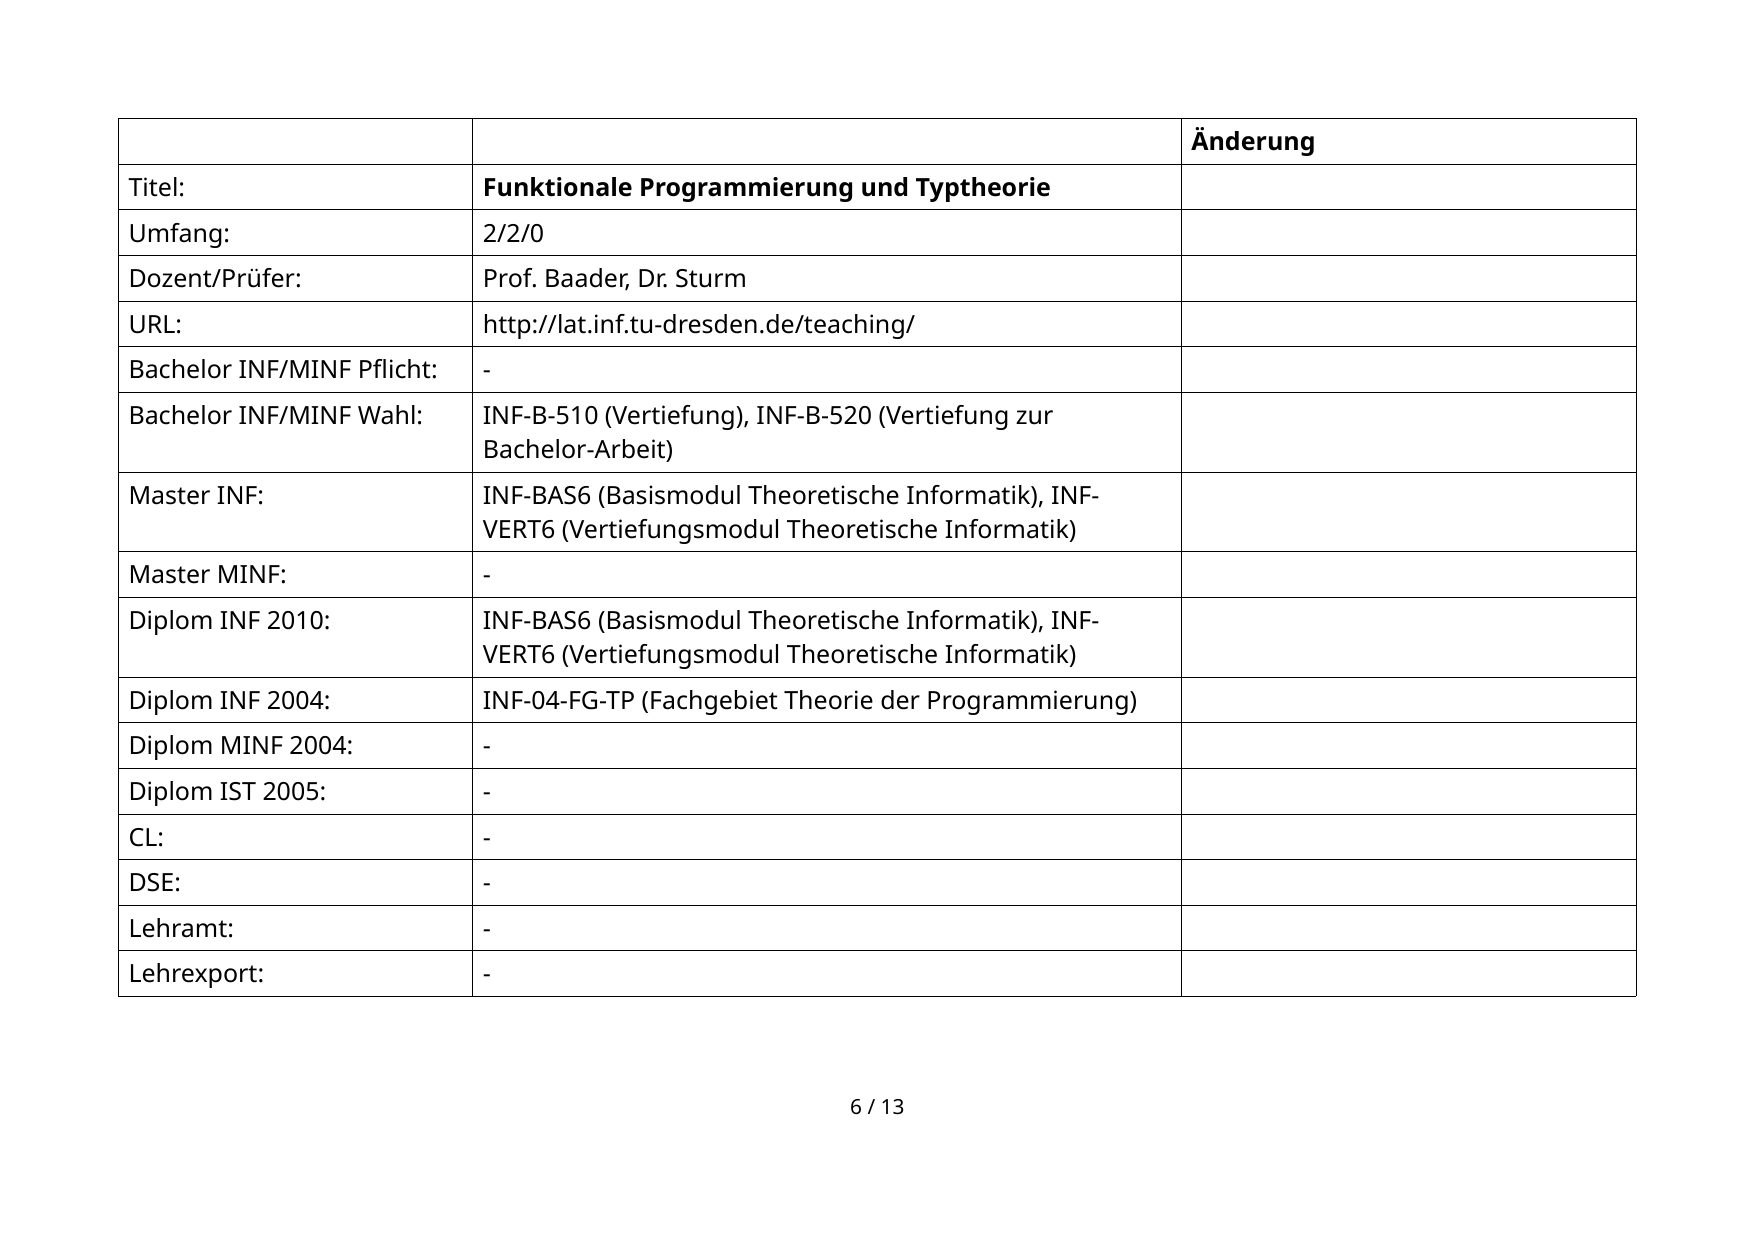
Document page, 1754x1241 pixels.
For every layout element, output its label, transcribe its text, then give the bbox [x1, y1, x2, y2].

table_cell [1182, 906, 1636, 950]
table_cell [1182, 473, 1636, 551]
table_cell [1182, 210, 1636, 255]
table_cell Prof. Baader, Dr. Sturm [473, 256, 1181, 301]
table_cell [1182, 678, 1636, 722]
table_cell - [473, 769, 1181, 813]
table_cell URL: [119, 302, 472, 346]
table_cell Diplom MINF 2004: [119, 723, 472, 768]
table_cell 2/2/0 [473, 210, 1181, 255]
table_cell Bachelor INF/MINF Pflicht: [119, 347, 472, 392]
table_cell [1182, 723, 1636, 768]
table_cell Bachelor INF/MINF Wahl: [119, 393, 472, 472]
table_header Änderung [1182, 119, 1636, 164]
table_cell Lehramt: [119, 906, 472, 950]
table_cell [1182, 302, 1636, 346]
table_cell Diplom IST 2005: [119, 769, 472, 813]
table_cell Titel: [119, 165, 472, 209]
table_cell - [473, 723, 1181, 768]
table_cell INF-B-510 (Vertiefung), INF-B-520 (Vertiefung zur Bachelor-Arbeit) [473, 393, 1181, 472]
table_cell [1182, 347, 1636, 392]
table_cell Master INF: [119, 473, 472, 551]
table_cell [1182, 256, 1636, 301]
table_cell [1182, 951, 1636, 996]
table_cell [1182, 165, 1636, 209]
table_cell [1182, 860, 1636, 905]
table_cell Funktionale Programmierung und Typtheorie [473, 165, 1181, 209]
table_cell Umfang: [119, 210, 472, 255]
table_cell INF-BAS6 (Basismodul Theoretische Informatik), INF-VERT6 (Vertiefungsmodul Theoretische Informatik) [473, 473, 1181, 551]
table_cell [1182, 815, 1636, 859]
table_cell Diplom INF 2004: [119, 678, 472, 722]
table_cell [1182, 769, 1636, 813]
table_cell Dozent/Prüfer: [119, 256, 472, 301]
table_cell Master MINF: [119, 552, 472, 597]
table_cell INF-BAS6 (Basismodul Theoretische Informatik), INF-VERT6 (Vertiefungsmodul Theoretische Informatik) [473, 598, 1181, 677]
table_cell - [473, 951, 1181, 996]
table_cell http://lat.inf.tu-dresden.de/teaching/ [473, 302, 1181, 346]
table_cell Lehrexport: [119, 951, 472, 996]
table_cell CL: [119, 815, 472, 859]
table_cell [1182, 598, 1636, 677]
table_cell [1182, 552, 1636, 597]
table_cell Diplom INF 2010: [119, 598, 472, 677]
table_cell DSE: [119, 860, 472, 905]
table_cell - [473, 552, 1181, 597]
table_cell - [473, 347, 1181, 392]
table_cell INF-04-FG-TP (Fachgebiet Theorie der Programmierung) [473, 678, 1181, 722]
table_cell [1182, 393, 1636, 472]
table_header [119, 119, 472, 164]
table_cell - [473, 815, 1181, 859]
table_cell - [473, 860, 1181, 905]
table_header [473, 119, 1181, 164]
table_cell - [473, 906, 1181, 950]
